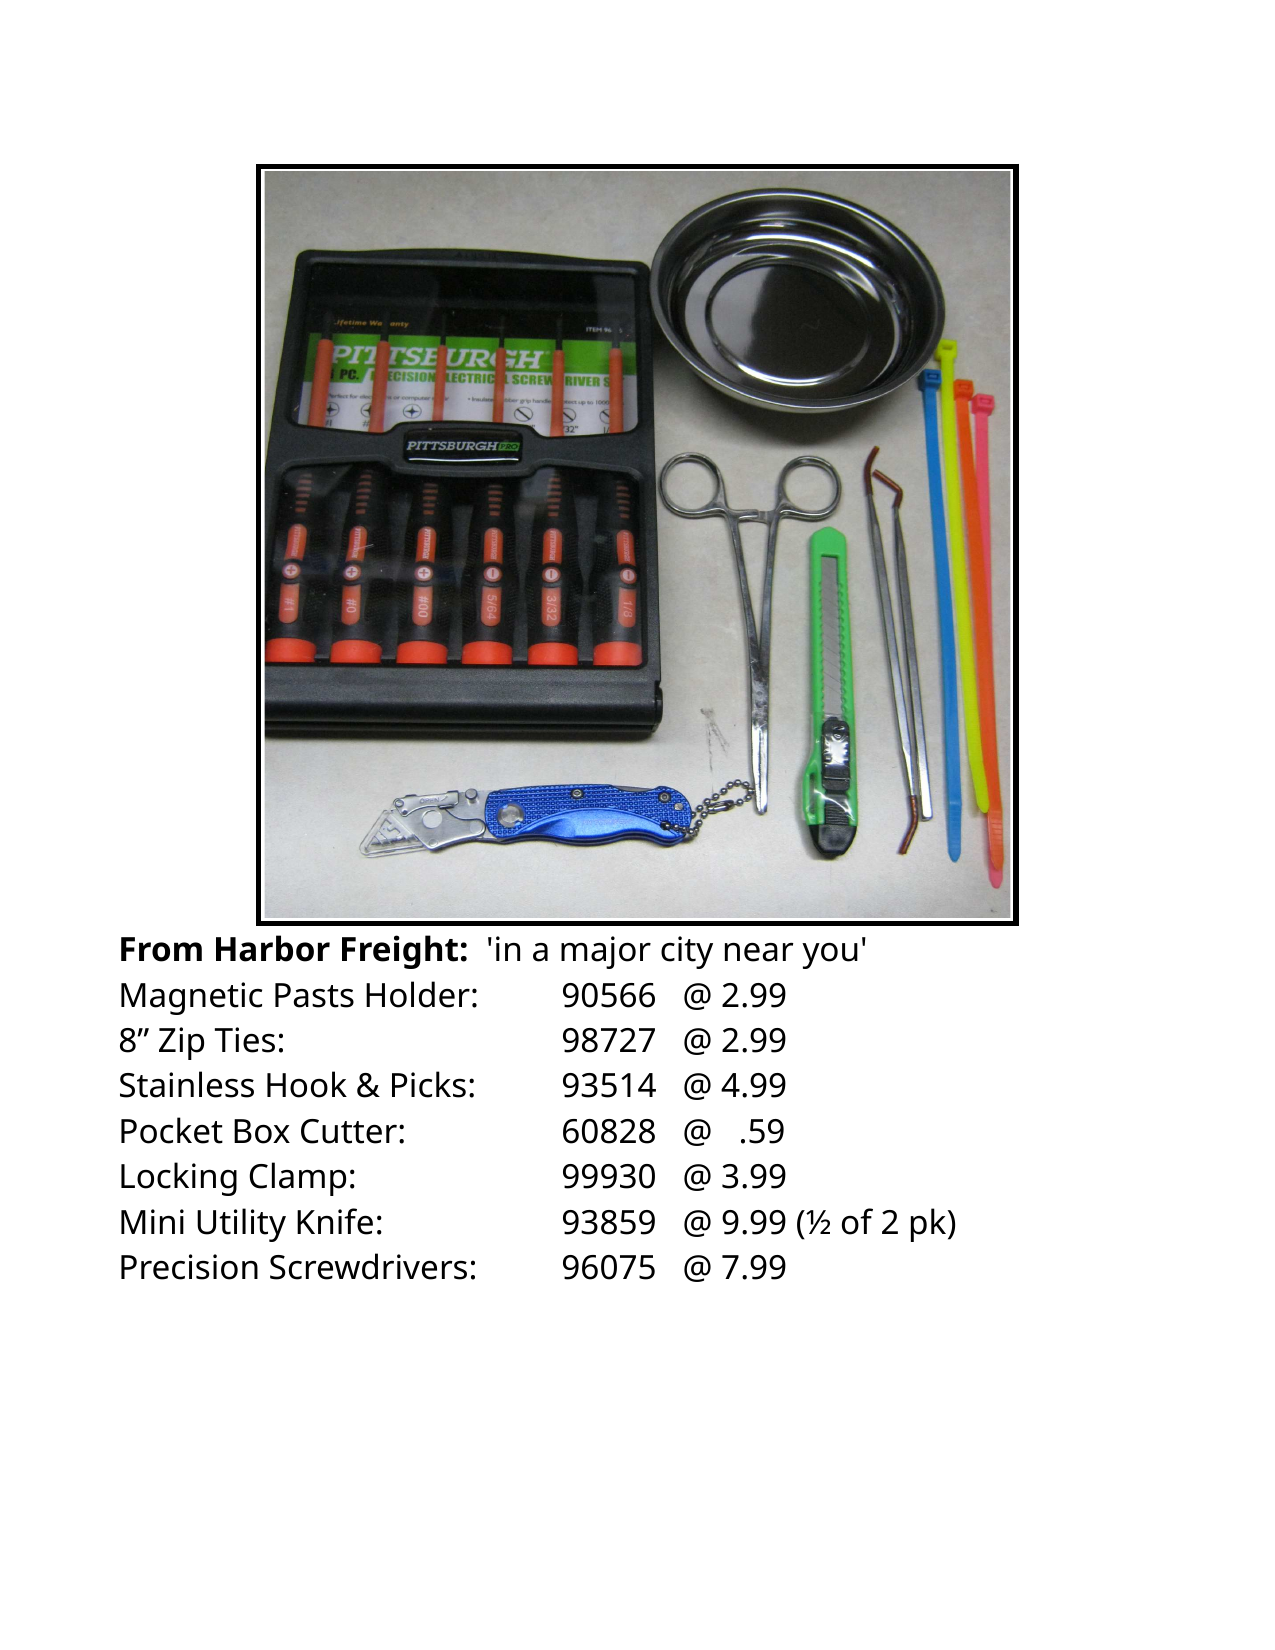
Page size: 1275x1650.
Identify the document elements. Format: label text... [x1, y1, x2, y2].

text Mini Utility Knife: 93859 @ 9.99 (½ of 2 pk) [118, 1198, 1157, 1244]
text Precision Screwdrivers: 96075 @ 7.99 [118, 1244, 1157, 1289]
text Locking Clamp: 99930 @ 3.99 [118, 1153, 1157, 1198]
text From Harbor Freight: 'in a major city near you' [118, 163, 1157, 971]
text Magnetic Pasts Holder: 90566 @ 2.99 [118, 971, 1157, 1017]
text 8” Zip Ties: 98727 @ 2.99 [118, 1017, 1157, 1062]
text Stainless Hook & Picks: 93514 @ 4.99 [118, 1062, 1157, 1108]
text Pocket Box Cutter: 60828 @ .59 [118, 1108, 1157, 1153]
picture [264, 171, 1011, 918]
